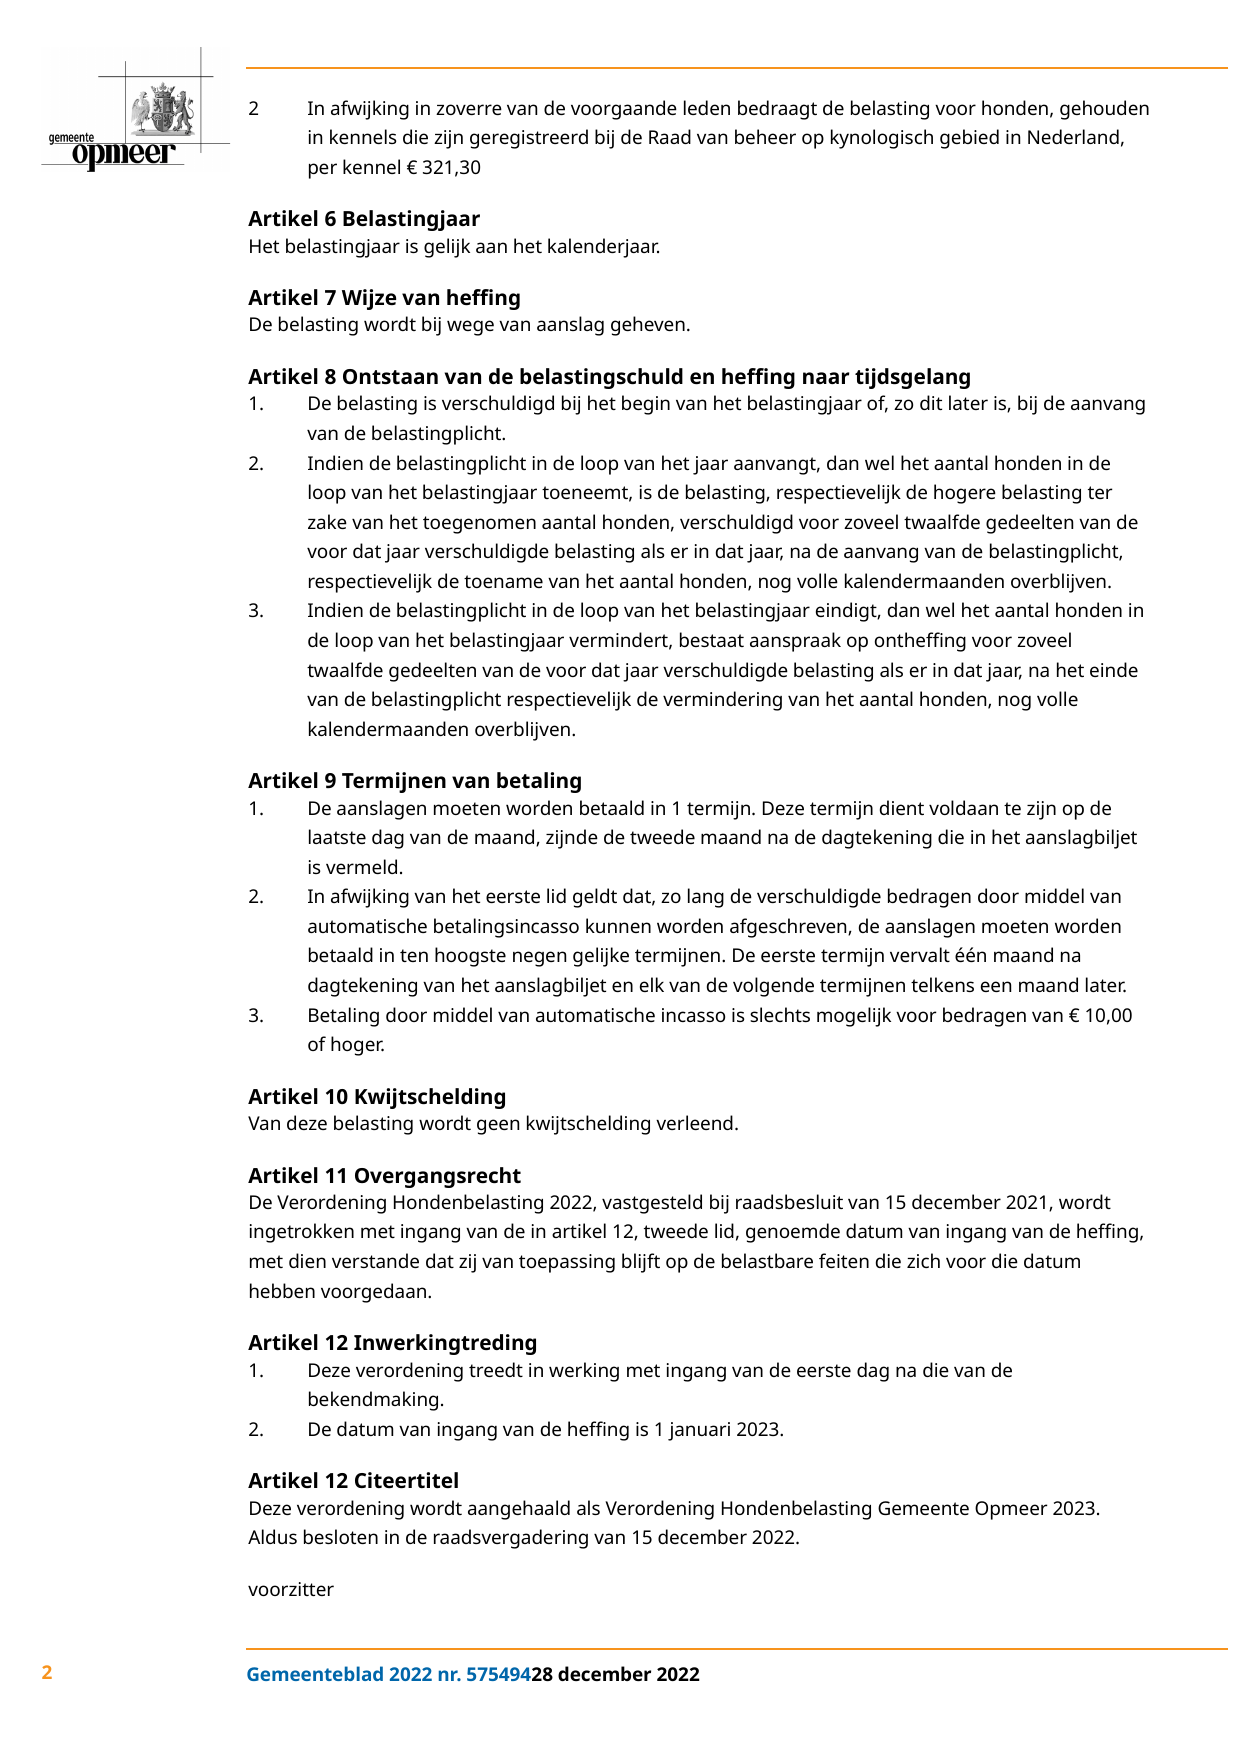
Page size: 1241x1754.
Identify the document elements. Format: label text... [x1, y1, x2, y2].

text Artikel 12 Inwerkingtreding [248, 1328, 1152, 1357]
picture [41, 47, 231, 172]
text Van deze belasting wordt geen kwijtschelding verleend. [248, 1110, 1152, 1136]
list Indien de belastingplicht in de loop van het belastingjaar eindigt, dan wel het aantal honden in de loop van het belastingjaar vermindert, bestaat aanspraak op ontheffing voor zoveel twaalfde gedeelten van de voor dat jaar verschuldigde belasting als er in dat jaar, na het einde van de belastingplicht respectievelijk de vermindering van het aantal honden, nog volle kalendermaanden overblijven. [248, 598, 1152, 742]
text Artikel 8 Ontstaan van de belastingschuld en heffing naar tijdsgelang [248, 362, 1152, 391]
text Artikel 6 Belastingjaar [248, 204, 1152, 233]
list In afwijking in zoverre van de voorgaande leden bedraagt de belasting voor honden, gehouden in kennels die zijn geregistreerd bij de Raad van beheer op kynologisch gebied in Nederland, per kennel € 321,30 [248, 95, 1152, 180]
text Aldus besloten in de raadsvergadering van 15 december 2022. [248, 1524, 1152, 1550]
list In afwijking van het eerste lid geldt dat, zo lang de verschuldigde bedragen door middel van automatische betalingsincasso kunnen worden afgeschreven, de aanslagen moeten worden betaald in ten hoogste negen gelijke termijnen. De eerste termijn vervalt één maand na dagtekening van het aanslagbiljet en elk van de volgende termijnen telkens een maand later. [248, 883, 1152, 998]
list De datum van ingang van de heffing is 1 januari 2023. [248, 1416, 1152, 1442]
list Betaling door middel van automatische incasso is slechts mogelijk voor bedragen van € 10,00 of hoger. [248, 1002, 1152, 1057]
text voorzitter [248, 1576, 1152, 1602]
list Deze verordening treedt in werking met ingang van de eerste dag na die van de bekendmaking. [248, 1357, 1152, 1412]
text Artikel 11 Overgangsrecht [248, 1161, 1152, 1189]
list De belasting is verschuldigd bij het begin van het belastingjaar of, zo dit later is, bij de aanvang van de belastingplicht. [248, 391, 1152, 446]
text Artikel 12 Citeertitel [248, 1466, 1152, 1495]
text Deze verordening wordt aangehaald als Verordening Hondenbelasting Gemeente Opmeer 2023. [248, 1495, 1152, 1521]
text Artikel 7 Wijze van heffing [248, 283, 1152, 312]
list De aanslagen moeten worden betaald in 1 termijn. Deze termijn dient voldaan te zijn op de laatste dag van de maand, zijnde de tweede maand na de dagtekening die in het aanslagbiljet is vermeld. [248, 795, 1152, 880]
text Artikel 10 Kwijtschelding [248, 1082, 1152, 1110]
text Het belastingjaar is gelijk aan het kalenderjaar. [248, 233, 1152, 258]
text Artikel 9 Termijnen van betaling [248, 766, 1152, 795]
list Indien de belastingplicht in de loop van het jaar aanvangt, dan wel het aantal honden in de loop van het belastingjaar toeneemt, is de belasting, respectievelijk de hogere belasting ter zake van het toegenomen aantal honden, verschuldigd voor zoveel twaalfde gedeelten van de voor dat jaar verschuldigde belasting als er in dat jaar, na de aanvang van de belastingplicht, respectievelijk de toename van het aantal honden, nog volle kalendermaanden overblijven. [248, 450, 1152, 594]
text De Verordening Hondenbelasting 2022, vastgesteld bij raadsbesluit van 15 december 2021, wordt ingetrokken met ingang van de in artikel 12, tweede lid, genoemde datum van ingang van de heffing, met dien verstande dat zij van toepassing blijft op de belastbare feiten die zich voor die datum hebben voorgedaan. [248, 1189, 1152, 1304]
text De belasting wordt bij wege van aanslag geheven. [248, 312, 1152, 337]
